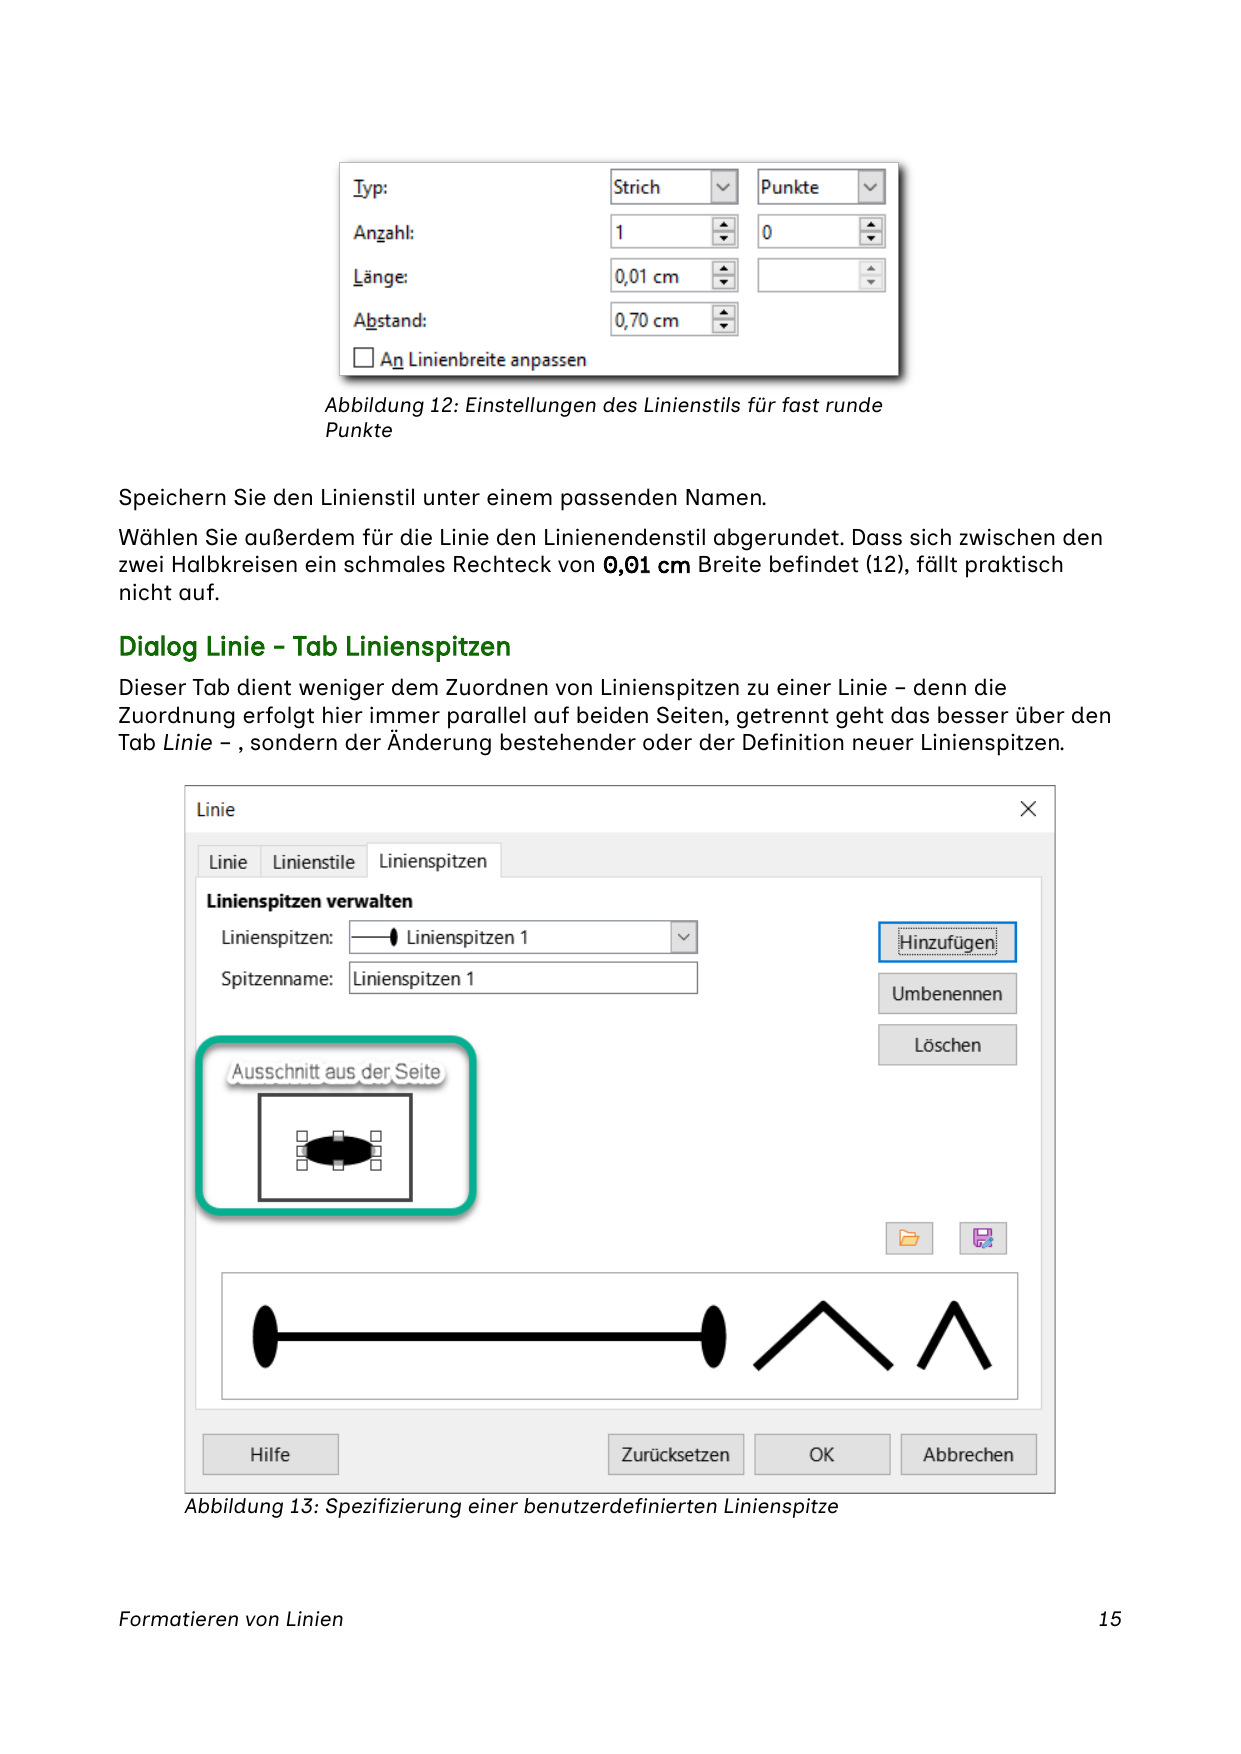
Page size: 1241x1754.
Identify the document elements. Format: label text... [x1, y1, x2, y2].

text Abbildung 12: Einstellungen des Linienstils für fast runde Punkte [325, 393, 915, 443]
text Abbildung 13: Spezifizierung einer benutzerdefinierten Linienspitze [184, 1494, 1056, 1518]
subtitle Dialog Linie - Tab Linienspitzen [118, 629, 1122, 662]
text Speichern Sie den Linienstil unter einem passenden Namen. [118, 484, 1122, 512]
text Wählen Sie außerdem für die Linie den Linienendenstil abgerundet. Dass sich zwischen den zwei Halbkreisen ein schmales Rechteck von 0,01 cm Breite befindet (Abbildung 12), fällt praktisch nicht auf. [118, 523, 1122, 606]
picture [184, 785, 1056, 1494]
picture [325, 147, 916, 393]
text Dieser Tab dient weniger dem Zuordnen von Linienspitzen zu einer Linie – denn die Zuordnung erfolgt hier immer parallel auf beiden Seiten, getrennt geht das besser über den Tab Linie – , sondern der Änderung bestehender oder der Definition neuer Linienspitzen. [118, 674, 1122, 756]
